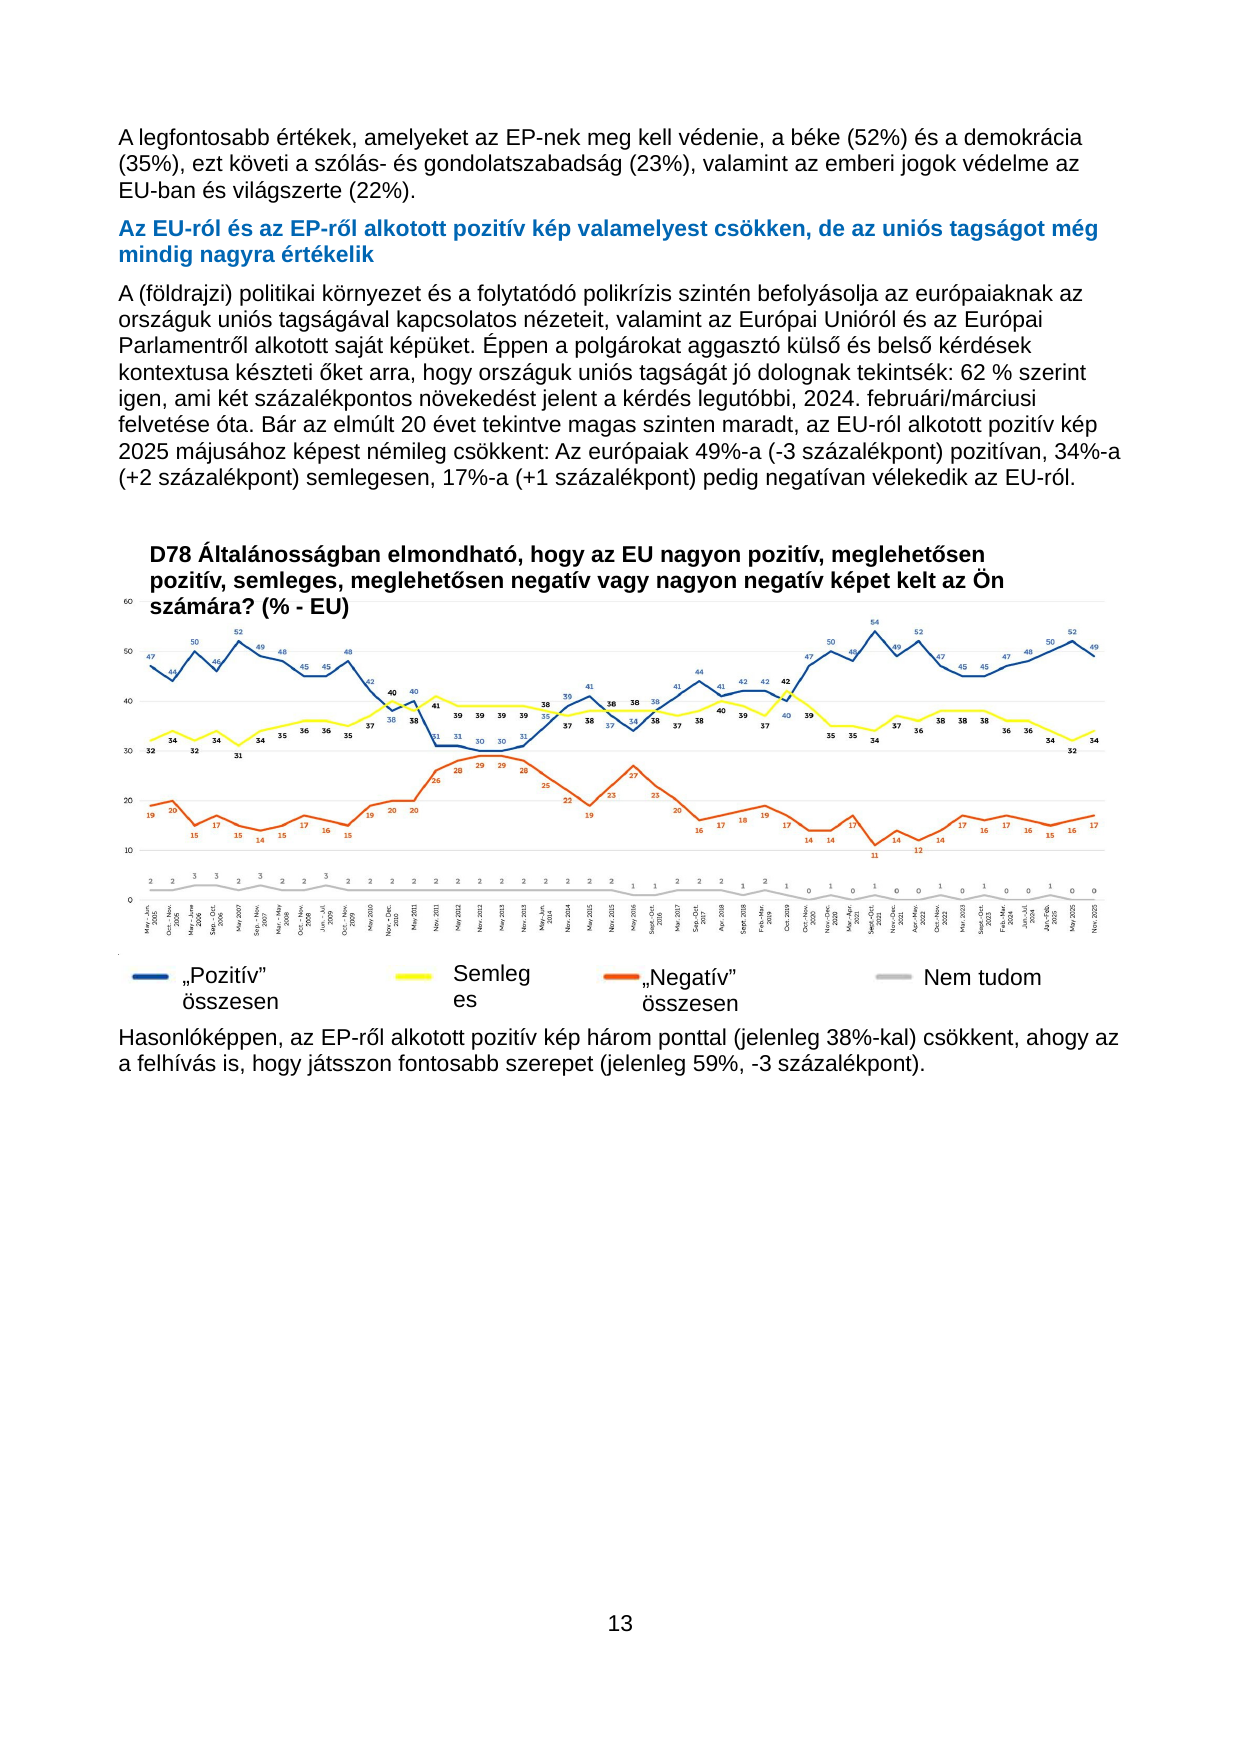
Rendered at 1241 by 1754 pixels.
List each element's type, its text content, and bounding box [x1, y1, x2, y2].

picture [521, 970, 527, 980]
text A legfontosabb értékek, amelyeket az EP-nek meg kell védenie, a béke (52%) és a demokrácia (35%), ezt követi a szólás- és gondolatszabadság (23%), valamint az emberi jogok védelme az EU-ban és világszerte (22%). [118, 124, 1122, 203]
text Hasonlóképpen, az EP-ről alkotott pozitív kép három ponttal (jelenleg 38%-kal) csökkent, ahogy az a felhívás is, hogy játsszon fontosabb szerepet (jelenleg 59%, -3 százalékpont). [118, 541, 1122, 1077]
text A (földrajzi) politikai környezet és a folytatódó polikrízis szintén befolyásolja az európaiaknak az országuk uniós tagságával kapcsolatos nézeteit, valamint az Európai Unióról és az Európai Parlamentről alkotott saját képüket. Éppen a polgárokat aggasztó külső és belső kérdések kontextusa készteti őket arra, hogy országuk uniós tagságát jó dolognak tekintsék: 62 % szerint igen, ami két százalékpontos növekedést jelent a kérdés legutóbbi, 2024. februári/márciusi felvetése óta. Bár az elmúlt 20 évet tekintve magas szinten maradt, az EU-ról alkotott pozitív kép 2025 májusához képest némileg csökkent: Az európaiak 49%-a (-3 százalékpont) pozitívan, 34%-a (+2 százalékpont) semlegesen, 17%-a (+1 százalékpont) pedig negatívan vélekedik az EU-ról. [118, 279, 1122, 490]
picture [681, 974, 687, 984]
text Az EU-ról és az EP-ről alkotott pozitív kép valamelyest csökken, de az uniós tagságot még mindig nagyra értékelik [118, 215, 1122, 268]
picture [118, 590, 1107, 955]
picture [121, 965, 914, 986]
